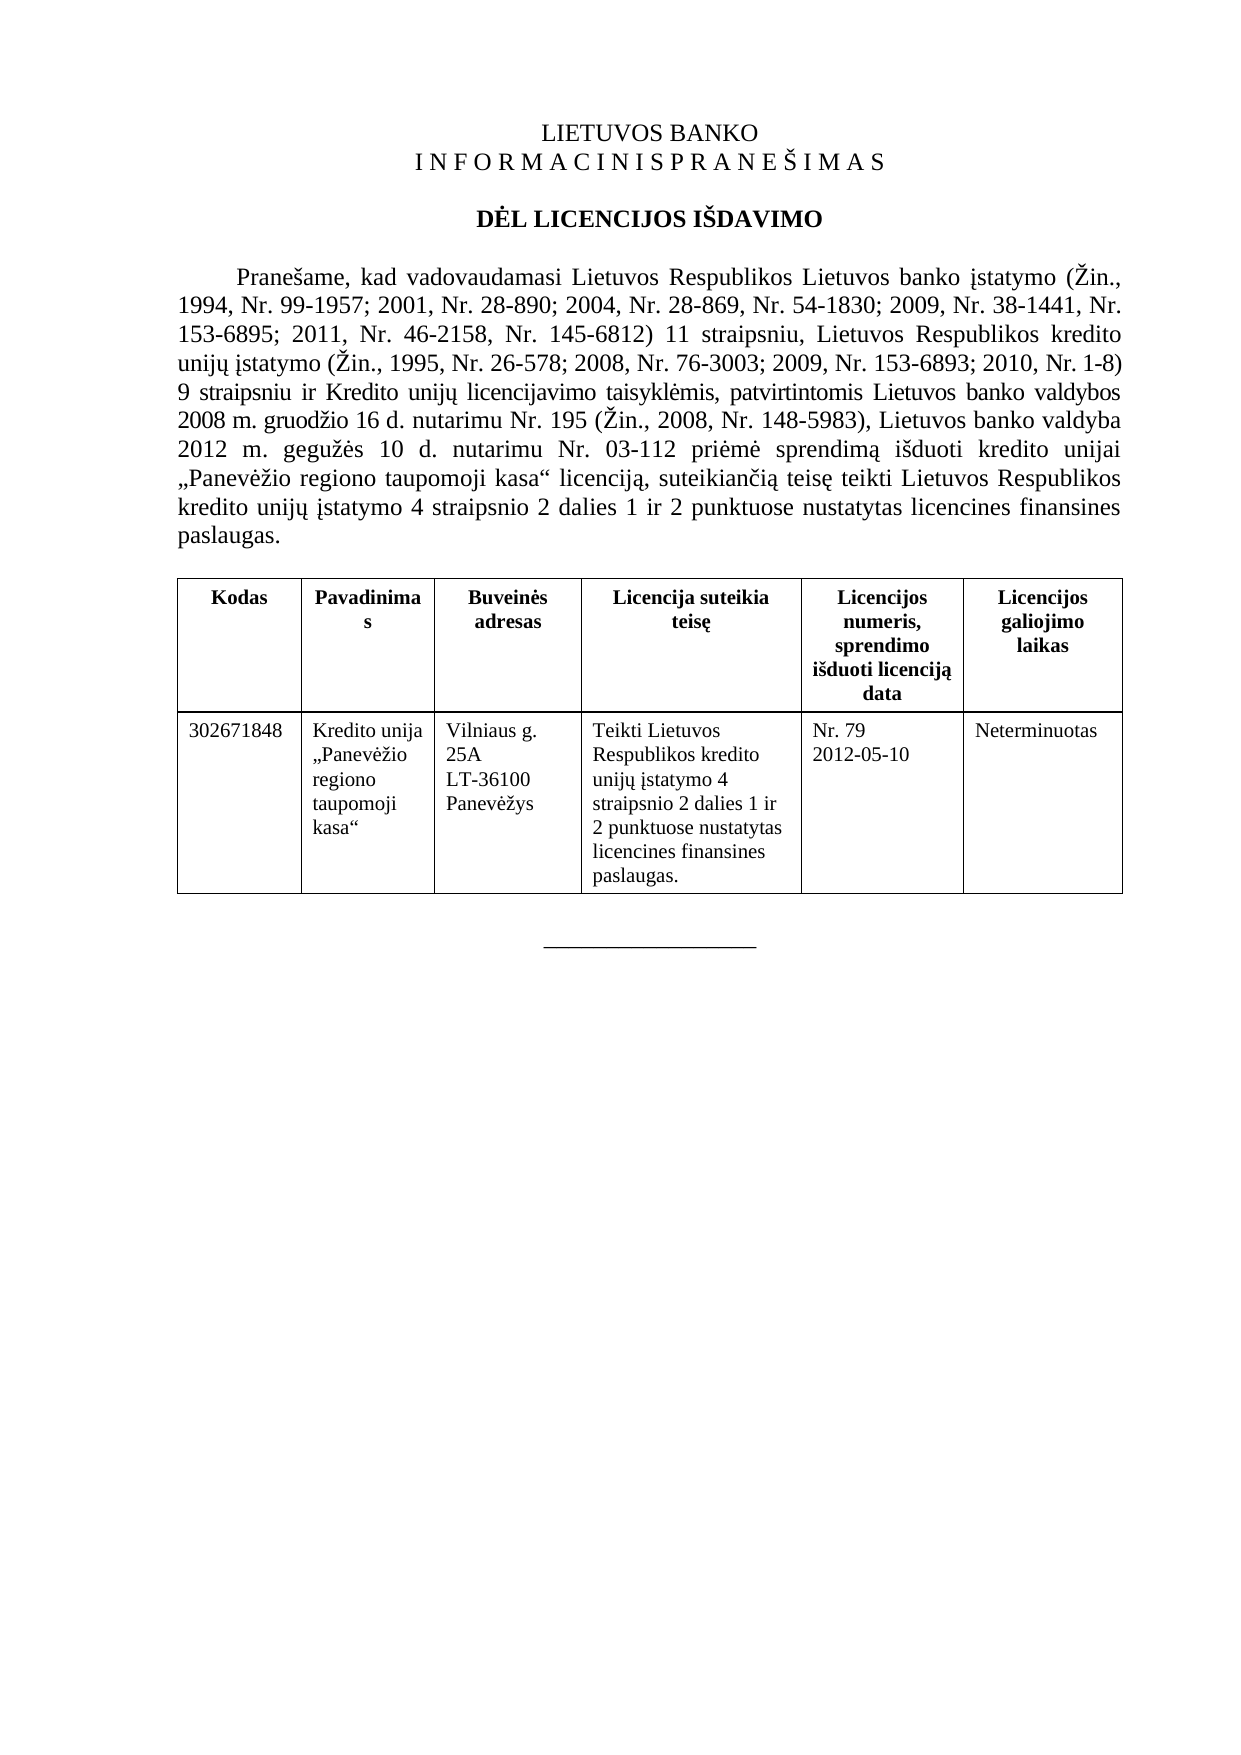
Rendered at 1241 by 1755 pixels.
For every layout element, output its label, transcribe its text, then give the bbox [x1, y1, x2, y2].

table_cell Nr. 79 2012-05-10 [802, 713, 963, 893]
table_cell 302671848 [178, 713, 301, 893]
text I N F O R M A C I N I S P R A N E Š I M A S [177, 147, 1122, 176]
table_cell Vilniaus g. 25A LT-36100 Panevėžys [435, 713, 581, 893]
table_header Kodas [178, 579, 301, 711]
table_cell Kredito unija „Panevėžio regiono taupomoji kasa“ [302, 713, 434, 893]
text Pranešame, kad vadovaudamasi Lietuvos Respublikos Lietuvos banko įstatymo (Žin., 1994, Nr. 99-1957; 2001, Nr. 28-890; 2004, Nr. 28-869, Nr. 54-1830; 2009, Nr. 38-1441, Nr. 153-6895; 2011, Nr. 46-2158, Nr. 145-6812) 11 straipsniu, Lietuvos Respublikos kredito unijų įstatymo (Žin., 1995, Nr. 26-578; 2008, Nr. 76-3003; 2009, Nr. 153-6893; 2010, Nr. 1-8) 9 straipsniu ir Kredito unijų licencijavimo taisyklėmis, patvirtintomis Lietuvos banko valdybos 2008 m. gruodžio 16 d. nutarimu Nr. 195 (Žin., 2008, Nr. 148-5983), Lietuvos banko valdyba 2012 m. gegužės 10 d. nutarimu Nr. 03-112 priėmė sprendimą išduoti kredito unijai „Panevėžio regiono taupomoji kasa“ licenciją, suteikiančią teisę teikti Lietuvos Respublikos kredito unijų įstatymo 4 straipsnio 2 dalies 1 ir 2 punktuose nustatytas licencines finansines paslaugas. [177, 262, 1122, 549]
text _________________ [177, 922, 1122, 951]
table_header Licencijos galiojimo laikas [964, 579, 1122, 711]
table_header Licencija suteikia teisę [582, 579, 801, 711]
text DĖL LICENCIJOS IŠDAVIMO [177, 204, 1122, 233]
table_cell Teikti Lietuvos Respublikos kredito unijų įstatymo 4 straipsnio 2 dalies 1 ir 2 punktuose nustatytas licencines finansines paslaugas. [582, 713, 801, 893]
table_header Pavadinimas [302, 579, 434, 711]
table_header Licencijos numeris, sprendimo išduoti licenciją data [802, 579, 963, 711]
table_cell Neterminuotas [964, 713, 1122, 893]
text LIETUVOS BANKO [177, 118, 1122, 147]
table_header Buveinės adresas [435, 579, 581, 711]
